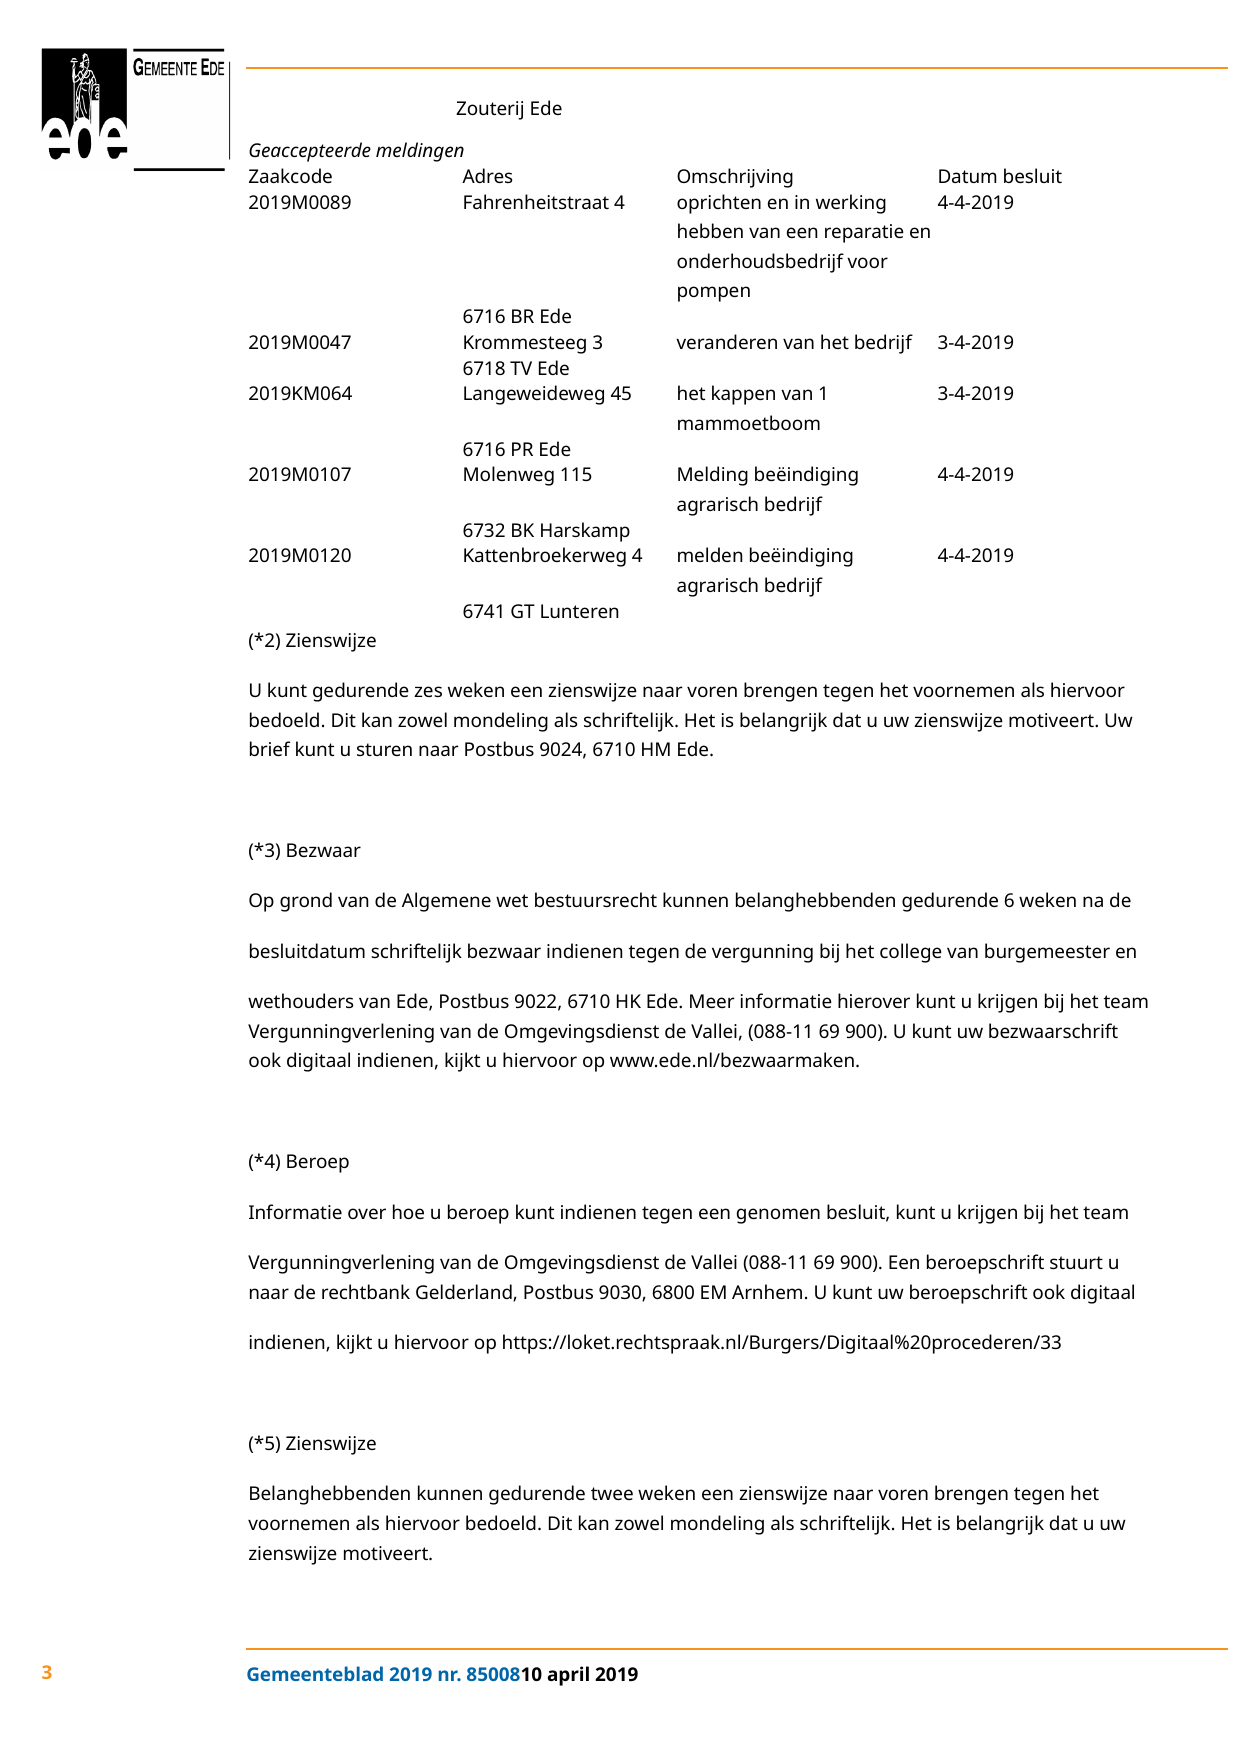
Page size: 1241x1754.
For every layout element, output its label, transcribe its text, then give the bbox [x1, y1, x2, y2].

table_cell Langeweideweg 45 [462, 381, 676, 436]
table_cell 6732 BK Harskamp [462, 517, 676, 543]
table_cell het kappen van 1 mammoetboom [676, 381, 937, 436]
table_cell [937, 598, 1152, 624]
picture [41, 47, 231, 172]
table_cell [248, 303, 462, 329]
table_cell [248, 598, 462, 624]
table_cell 3-4-2019 [937, 329, 1152, 355]
table_cell [676, 303, 937, 329]
table_cell [248, 436, 462, 462]
table_cell 4-4-2019 [937, 189, 1152, 303]
text (*3) Bezwaar [248, 837, 1152, 863]
table_cell [676, 598, 937, 624]
table_cell 2019M0089 [248, 189, 462, 303]
text wethouders van Ede, Postbus 9022, 6710 HK Ede. Meer informatie hierover kunt u krijgen bij het team Vergunningverlening van de Omgevingsdienst de Vallei, (088-11 69 900). U kunt uw bezwaarschrift ook digitaal indienen, kijkt u hiervoor op www.ede.nl/bezwaarmaken. [248, 988, 1152, 1073]
text Op grond van de Algemene wet bestuursrecht kunnen belanghebbenden gedurende 6 weken na de [248, 888, 1152, 913]
table_header Adres [462, 163, 676, 189]
table_cell [937, 517, 1152, 543]
table_cell [937, 436, 1152, 462]
table_cell [676, 355, 937, 381]
table_cell Melding beëindiging agrarisch bedrijf [676, 462, 937, 517]
table_cell 4-4-2019 [937, 543, 1152, 598]
table_cell veranderen van het bedrijf [676, 329, 937, 355]
text besluitdatum schriftelijk bezwaar indienen tegen de vergunning bij het college van burgemeester en [248, 938, 1152, 964]
table_header Omschrijving [676, 163, 937, 189]
table_cell 2019KM064 [248, 381, 462, 436]
table_cell 6716 BR Ede [462, 303, 676, 329]
table_cell Fahrenheitstraat 4 [462, 189, 676, 303]
table_header Datum besluit [937, 163, 1152, 189]
table_header Zaakcode [248, 163, 462, 189]
table_cell Kattenbroekerweg 4 [462, 543, 676, 598]
text U kunt gedurende zes weken een zienswijze naar voren brengen tegen het voornemen als hiervoor bedoeld. Dit kan zowel mondeling als schriftelijk. Het is belangrijk dat u uw zienswijze motiveert. Uw brief kunt u sturen naar Postbus 9024, 6710 HM Ede. [248, 677, 1152, 762]
table_cell [676, 436, 937, 462]
text (*5) Zienswijze [248, 1430, 1152, 1456]
text Informatie over hoe u beroep kunt indienen tegen een genomen besluit, kunt u krijgen bij het team [248, 1199, 1152, 1225]
table_cell 2019M0120 [248, 543, 462, 598]
table_cell [937, 355, 1152, 381]
table_cell [248, 355, 462, 381]
table_cell 2019M0047 [248, 329, 462, 355]
text Geaccepteerde meldingen [248, 137, 1152, 163]
text (*4) Beroep [248, 1148, 1152, 1174]
table_cell [937, 303, 1152, 329]
text Belanghebbenden kunnen gedurende twee weken een zienswijze naar voren brengen tegen het voornemen als hiervoor bedoeld. Dit kan zowel mondeling als schriftelijk. Het is belangrijk dat u uw zienswijze motiveert. [248, 1481, 1152, 1566]
table_cell 6718 TV Ede [462, 355, 676, 381]
table_cell [676, 517, 937, 543]
text (*2) Zienswijze [248, 627, 1152, 653]
table_cell [664, 95, 944, 121]
table_cell 4-4-2019 [937, 462, 1152, 517]
table_cell Krommesteeg 3 [462, 329, 676, 355]
table_cell melden beëindiging agrarisch bedrijf [676, 543, 937, 598]
table_cell 6716 PR Ede [462, 436, 676, 462]
table_cell Molenweg 115 [462, 462, 676, 517]
table_cell [248, 517, 462, 543]
table_cell 2019M0107 [248, 462, 462, 517]
table_cell Zouterij Ede [456, 95, 664, 121]
table_cell [248, 95, 456, 121]
table_cell [944, 95, 1152, 121]
table_cell oprichten en in werking hebben van een reparatie en onderhoudsbedrijf voor pompen [676, 189, 937, 303]
text Vergunningverlening van de Omgevingsdienst de Vallei (088-11 69 900). Een beroepschrift stuurt u naar de rechtbank Gelderland, Postbus 9030, 6800 EM Arnhem. U kunt uw beroepschrift ook digitaal [248, 1249, 1152, 1305]
table_cell 6741 GT Lunteren [462, 598, 676, 624]
table_cell 3-4-2019 [937, 381, 1152, 436]
text indienen, kijkt u hiervoor op https://loket.rechtspraak.nl/Burgers/Digitaal%20procederen/33 [248, 1329, 1152, 1355]
